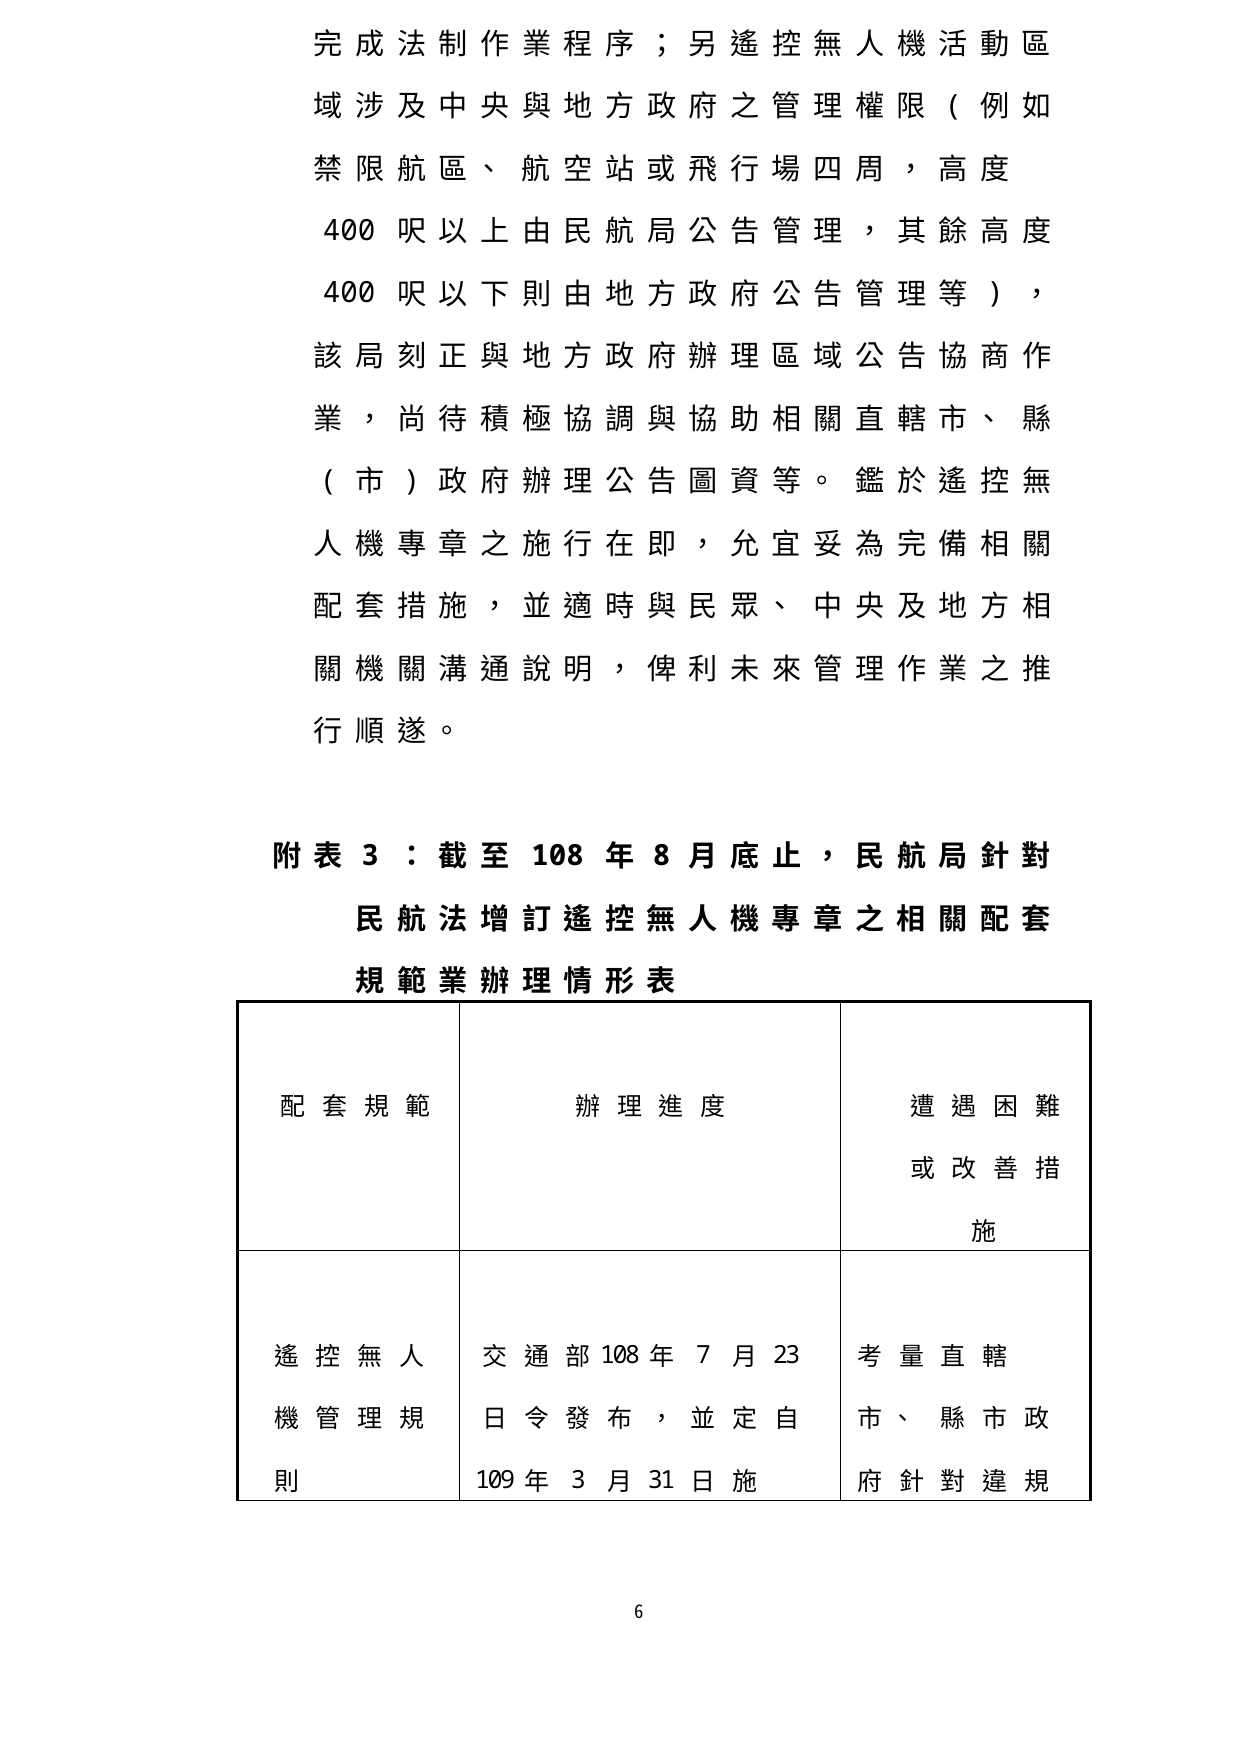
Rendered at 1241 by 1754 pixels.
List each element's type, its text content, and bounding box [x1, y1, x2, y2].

table_cell 遙控無人機管理規則 [239, 1251, 459, 1500]
table_header 配套規範 [239, 1003, 459, 1250]
text 附表3：截至108年8月底止，民航局針對民航法增訂遙控無人機專章之相關配套規範業辦理情形表 [224, 812, 1057, 1000]
table_header 辦理進度 [460, 1003, 840, 1250]
table_cell 考量直轄市、縣市政府針對違規 [841, 1251, 1089, 1500]
table_cell 交通部108年7月23日令發布，並定自109年3月31日施 [460, 1251, 840, 1500]
text 詢據民航局說明，截至108年8月底止，該局針對民航法遙控無人機專章之相關配套規範辦理情形詳如附表3，其中針對民航法第99條之17授權訂定之遙控無人機管理規則，業經交通部發布，並隨母法同日施行，惟仍需與地方政府妥為說明違規取締及管理分工原則；又依民航法第99條之18授權訂定之遙控無人機檢驗及測驗委託辦法(草案)，尚待與相關部會協商，並完成法制作業程序；另遙控無人機活動區域涉及中央與地方政府之管理權限(例如禁限航區、航空站或飛行場四周，高度400呎以上由民航局公告管理，其餘高度400呎以下則由地方政府公告管理等)，該局刻正與地方政府辦理區域公告協商作業，尚待積極協調與協助相關直轄市、縣(市)政府辦理公告圖資等。鑑於遙控無人機專章之施行在即，允宜妥為完備相關配套措施，並適時與民眾、中央及地方相關機關溝通說明，俾利未來管理作業之推行順遂。 [271, 0, 1057, 750]
table_header 遭遇困難或改善措施 [841, 1003, 1089, 1250]
